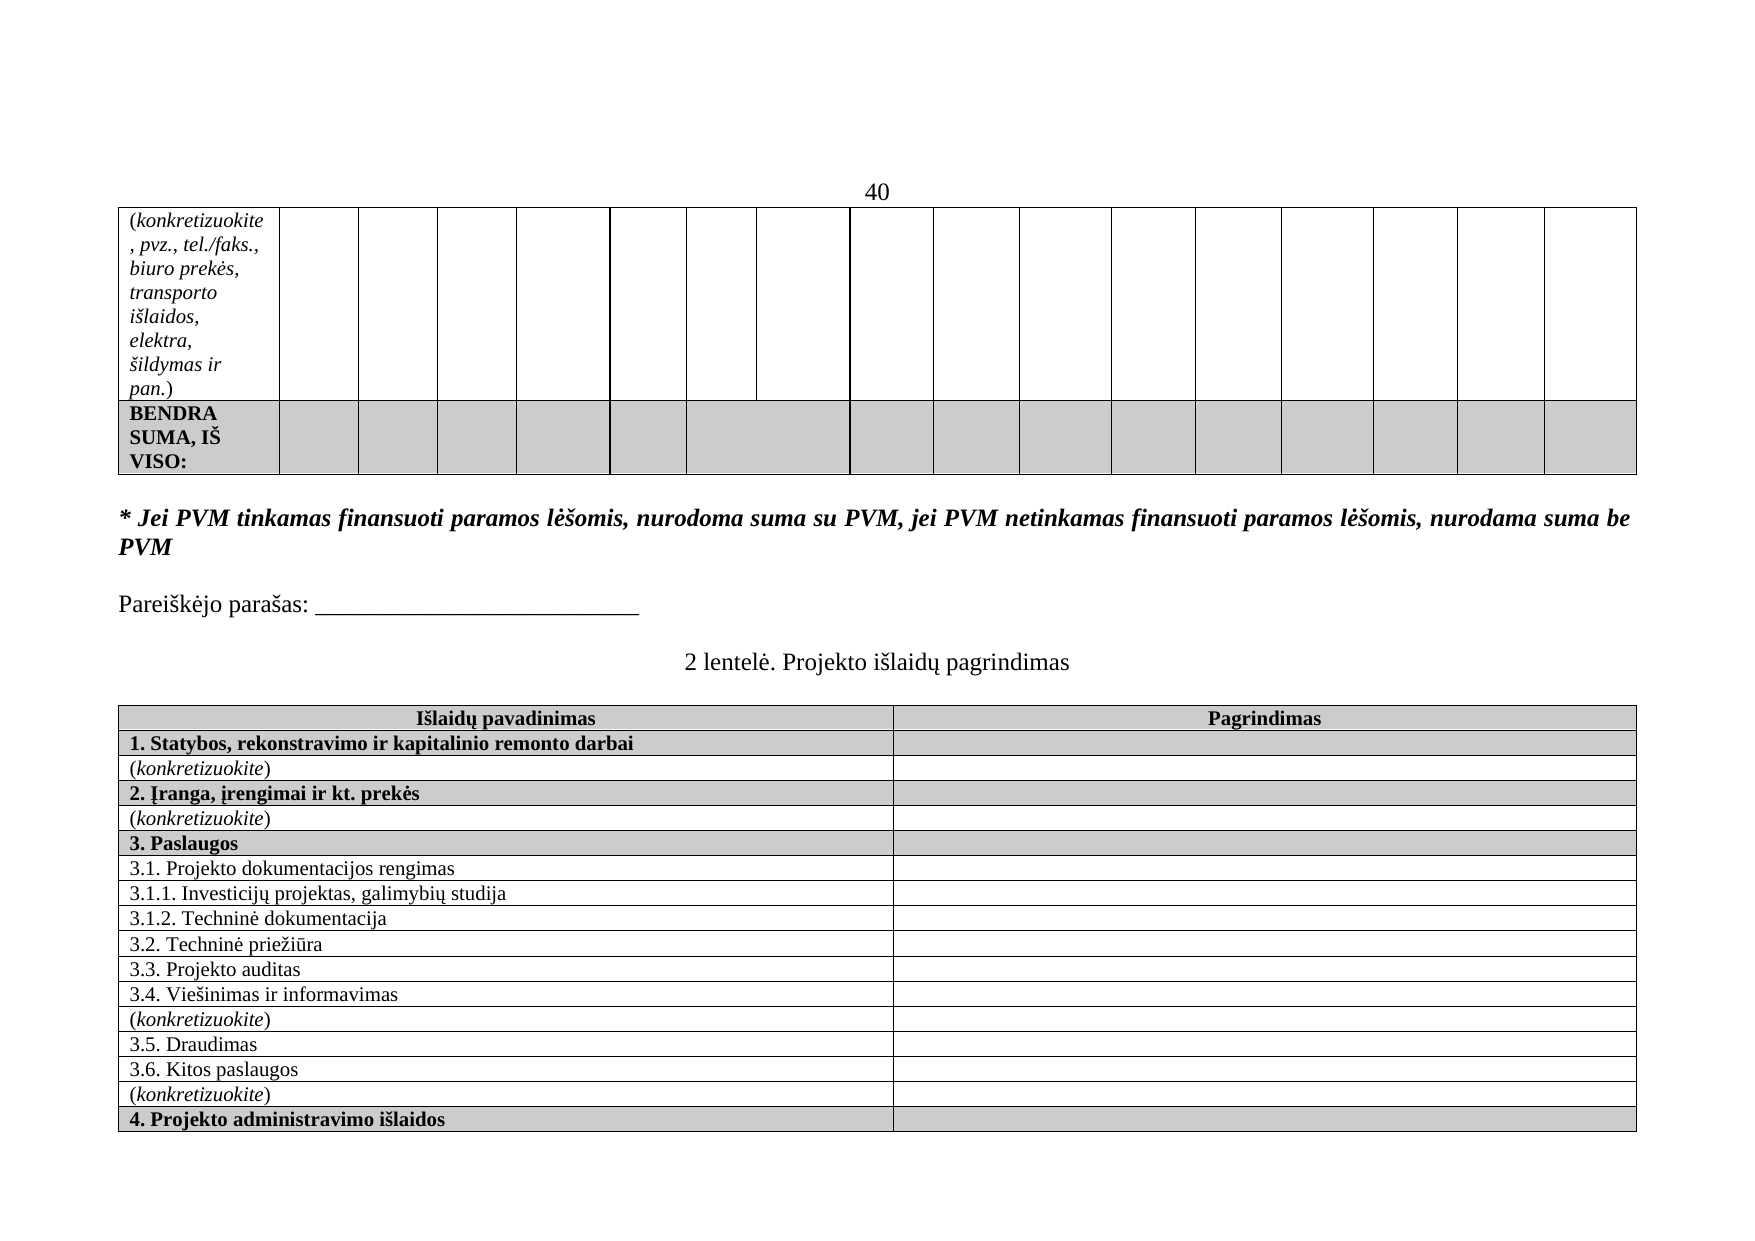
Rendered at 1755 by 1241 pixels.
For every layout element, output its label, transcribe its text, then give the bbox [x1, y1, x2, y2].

table_cell [894, 1082, 1636, 1106]
table_cell [894, 1032, 1636, 1056]
table_cell [894, 906, 1636, 930]
table_cell 3.2. Techninė priežiūra [119, 931, 893, 956]
table_cell [1112, 208, 1195, 400]
text * Jei PVM tinkamas finansuoti paramos lėšomis, nurodoma suma su PVM, jei PVM netinkamas finansuoti paramos lėšomis, nurodama suma be PVM [118, 503, 1636, 561]
table_cell 3.5. Draudimas [119, 1032, 893, 1056]
table_cell [611, 208, 686, 400]
table_cell [438, 208, 516, 400]
table_cell BENDRA SUMA, IŠ VISO: [119, 401, 279, 473]
table_cell (konkretizuokite) [119, 756, 893, 780]
table_cell [1374, 208, 1457, 400]
text Pareiškėjo parašas: [118, 589, 1636, 618]
table_cell [1196, 401, 1281, 473]
table_cell [1545, 401, 1636, 473]
table_cell 1. Statybos, rekonstravimo ir kapitalinio remonto darbai [119, 731, 893, 755]
table_cell [894, 982, 1636, 1006]
table_cell [894, 806, 1636, 830]
table_header Išlaidų pavadinimas [119, 706, 893, 729]
table_cell [1282, 401, 1373, 473]
table_cell [894, 1057, 1636, 1081]
table_cell 3. Paslaugos [119, 831, 893, 855]
table_cell 2. Įranga, įrengimai ir kt. prekės [119, 781, 893, 805]
table_cell [1374, 401, 1457, 473]
table_cell [894, 831, 1636, 855]
table_cell [934, 401, 1019, 473]
table_cell [1196, 208, 1281, 400]
table_cell [894, 756, 1636, 780]
table_cell [517, 208, 609, 400]
table_cell [359, 401, 437, 473]
table_cell [894, 856, 1636, 880]
table_cell [894, 957, 1636, 981]
table_cell [894, 781, 1636, 805]
table_cell 3.3. Projekto auditas [119, 957, 893, 981]
table_cell [851, 208, 933, 400]
table_cell [1020, 401, 1111, 473]
table_cell (konkretizuokite) [119, 1082, 893, 1106]
table_cell [894, 881, 1636, 905]
table_cell 3.1.1. Investicijų projektas, galimybių studija [119, 881, 893, 905]
table_cell [359, 208, 437, 400]
table_cell (konkretizuokite, pvz., tel./faks., biuro prekės, transporto išlaidos, elektra, šildymas ir pan.) [119, 208, 279, 400]
table_header Pagrindimas [894, 706, 1636, 729]
table_cell [934, 208, 1019, 400]
table_cell [687, 401, 849, 473]
table_cell 3.6. Kitos paslaugos [119, 1057, 893, 1081]
table_cell [1458, 401, 1544, 473]
table_cell [280, 401, 358, 473]
table_cell [1282, 208, 1373, 400]
table_cell (konkretizuokite) [119, 1007, 893, 1031]
table_cell [894, 731, 1636, 755]
table_cell [687, 208, 756, 400]
table_cell [1112, 401, 1195, 473]
table_cell [757, 208, 849, 400]
table_cell [894, 931, 1636, 956]
table_cell [851, 401, 933, 473]
table_cell [1020, 208, 1111, 400]
table_cell [517, 401, 609, 473]
text 2 lentelė. Projekto išlaidų pagrindimas [118, 647, 1636, 676]
table_cell 3.4. Viešinimas ir informavimas [119, 982, 893, 1006]
table_cell [1545, 208, 1636, 400]
table_cell [894, 1107, 1636, 1131]
table_cell 3.1. Projekto dokumentacijos rengimas [119, 856, 893, 880]
table_cell 4. Projekto administravimo išlaidos [119, 1107, 893, 1131]
table_cell 3.1.2. Techninė dokumentacija [119, 906, 893, 930]
table_cell [438, 401, 516, 473]
table_cell [280, 208, 358, 400]
table_cell (konkretizuokite) [119, 806, 893, 830]
table_cell [894, 1007, 1636, 1031]
table_cell [1458, 208, 1544, 400]
table_cell [611, 401, 686, 473]
